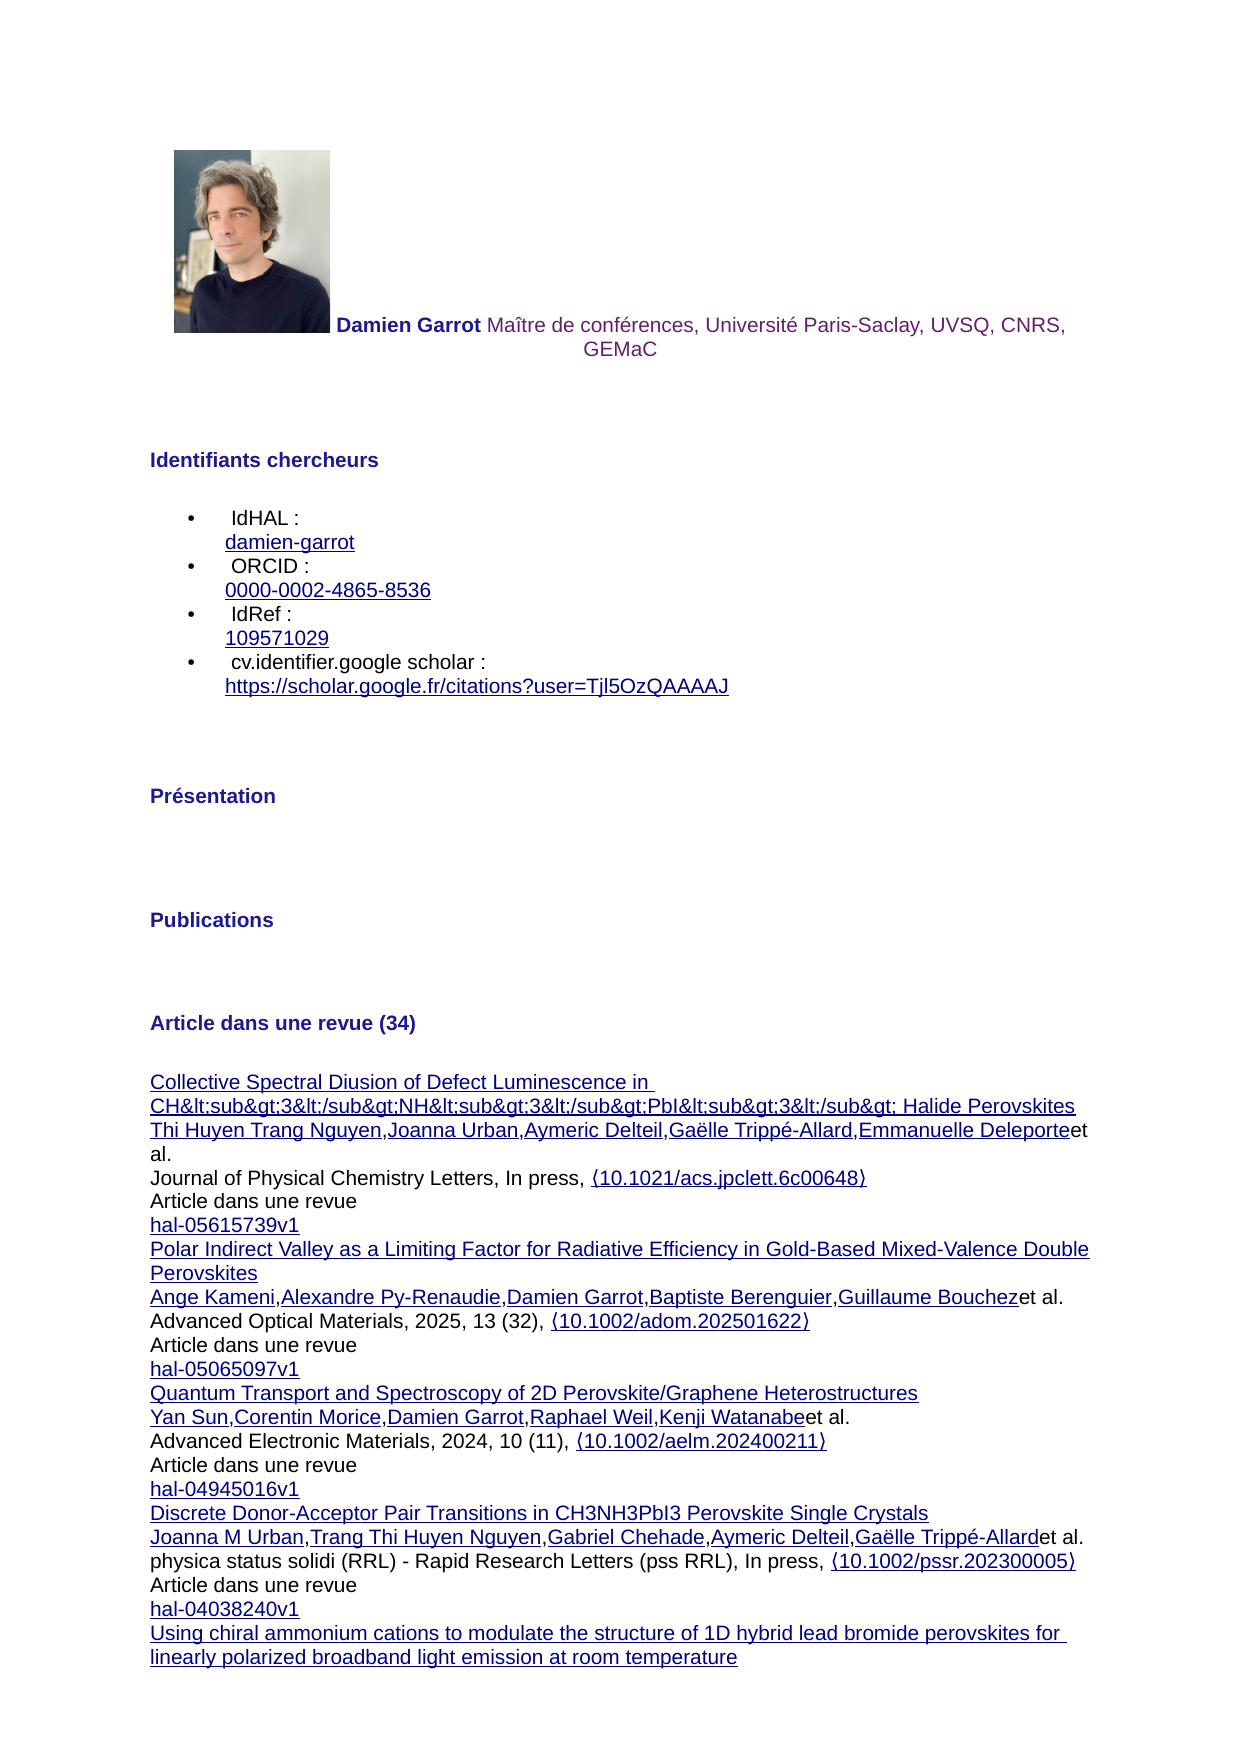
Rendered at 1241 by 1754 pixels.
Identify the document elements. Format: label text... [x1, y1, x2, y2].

list damien-garrot [187, 530, 1090, 554]
table_header Collective Spectral Diusion of Defect Luminescence in CH&lt;sub&gt;3&lt;/sub&gt;NH&lt;sub&gt;3&lt;/sub&gt;PbI&lt;sub&gt;3&lt;/sub&gt; Halide Perovskites Thi Huyen Trang Nguyen,Joanna Urban,Aymeric Delteil,Gaëlle Trippé-Allard,Emmanuelle Deleporteet al. Journal of Physical Chemistry Letters, In press, ⟨10.1021/acs.jpclett.6c00648⟩ Article dans une revue hal-05615739v1 [150, 1070, 1090, 1237]
list IdHAL : [187, 506, 1090, 530]
list 109571029 [187, 626, 1090, 650]
table_cell Perovskites Ange Kameni,Alexandre Py-Renaudie,Damien Garrot,Baptiste Berenguier,Guillaume Bouchezet al. Advanced Optical Materials, 2025, 13 (32), ⟨10.1002/adom.202501622⟩ Article dans une revue hal-05065097v1 [150, 1259, 1090, 1381]
list ORCID : [187, 554, 1090, 578]
subtitle Article dans une revue (34) [150, 1011, 1090, 1035]
subtitle Identifiants chercheurs [150, 448, 1090, 472]
list https://scholar.google.fr/citations?user=Tjl5OzQAAAAJ [187, 674, 1090, 698]
picture [174, 150, 331, 333]
table_cell Polar Indirect Valley as a Limiting Factor for Radiative Efficiency in Gold-Based Mixed-Valence Double [150, 1237, 1090, 1258]
subtitle Publications [150, 908, 1090, 932]
subtitle Présentation [150, 784, 1090, 808]
table_cell Discrete Donor‐Acceptor Pair Transitions in CH3NH3PbI3 Perovskite Single Crystals Joanna M Urban,Trang Thi Huyen Nguyen,Gabriel Chehade,Aymeric Delteil,Gaëlle Trippé-Allardet al. physica status solidi (RRL) - Rapid Research Letters (pss RRL), In press, ⟨10.1002/pssr.202300005⟩ Article dans une revue hal-04038240v1 [150, 1501, 1090, 1621]
table_cell Using chiral ammonium cations to modulate the structure of 1D hybrid lead bromide perovskites for linearly polarized broadband light emission at room temperature [150, 1621, 1090, 1668]
list cv.identifier.google scholar : [187, 650, 1090, 674]
list 0000-0002-4865-8536 [187, 578, 1090, 602]
table_cell Quantum Transport and Spectroscopy of 2D Perovskite/Graphene Heterostructures Yan Sun,Corentin Morice,Damien Garrot,Raphael Weil,Kenji Watanabeet al. Advanced Electronic Materials, 2024, 10 (11), ⟨10.1002/aelm.202400211⟩ Article dans une revue hal-04945016v1 [150, 1381, 1090, 1501]
subtitle Damien Garrot Maître de conférences, Université Paris-Saclay, UVSQ, CNRS, GEMaC [150, 150, 1090, 361]
list IdRef : [187, 602, 1090, 626]
